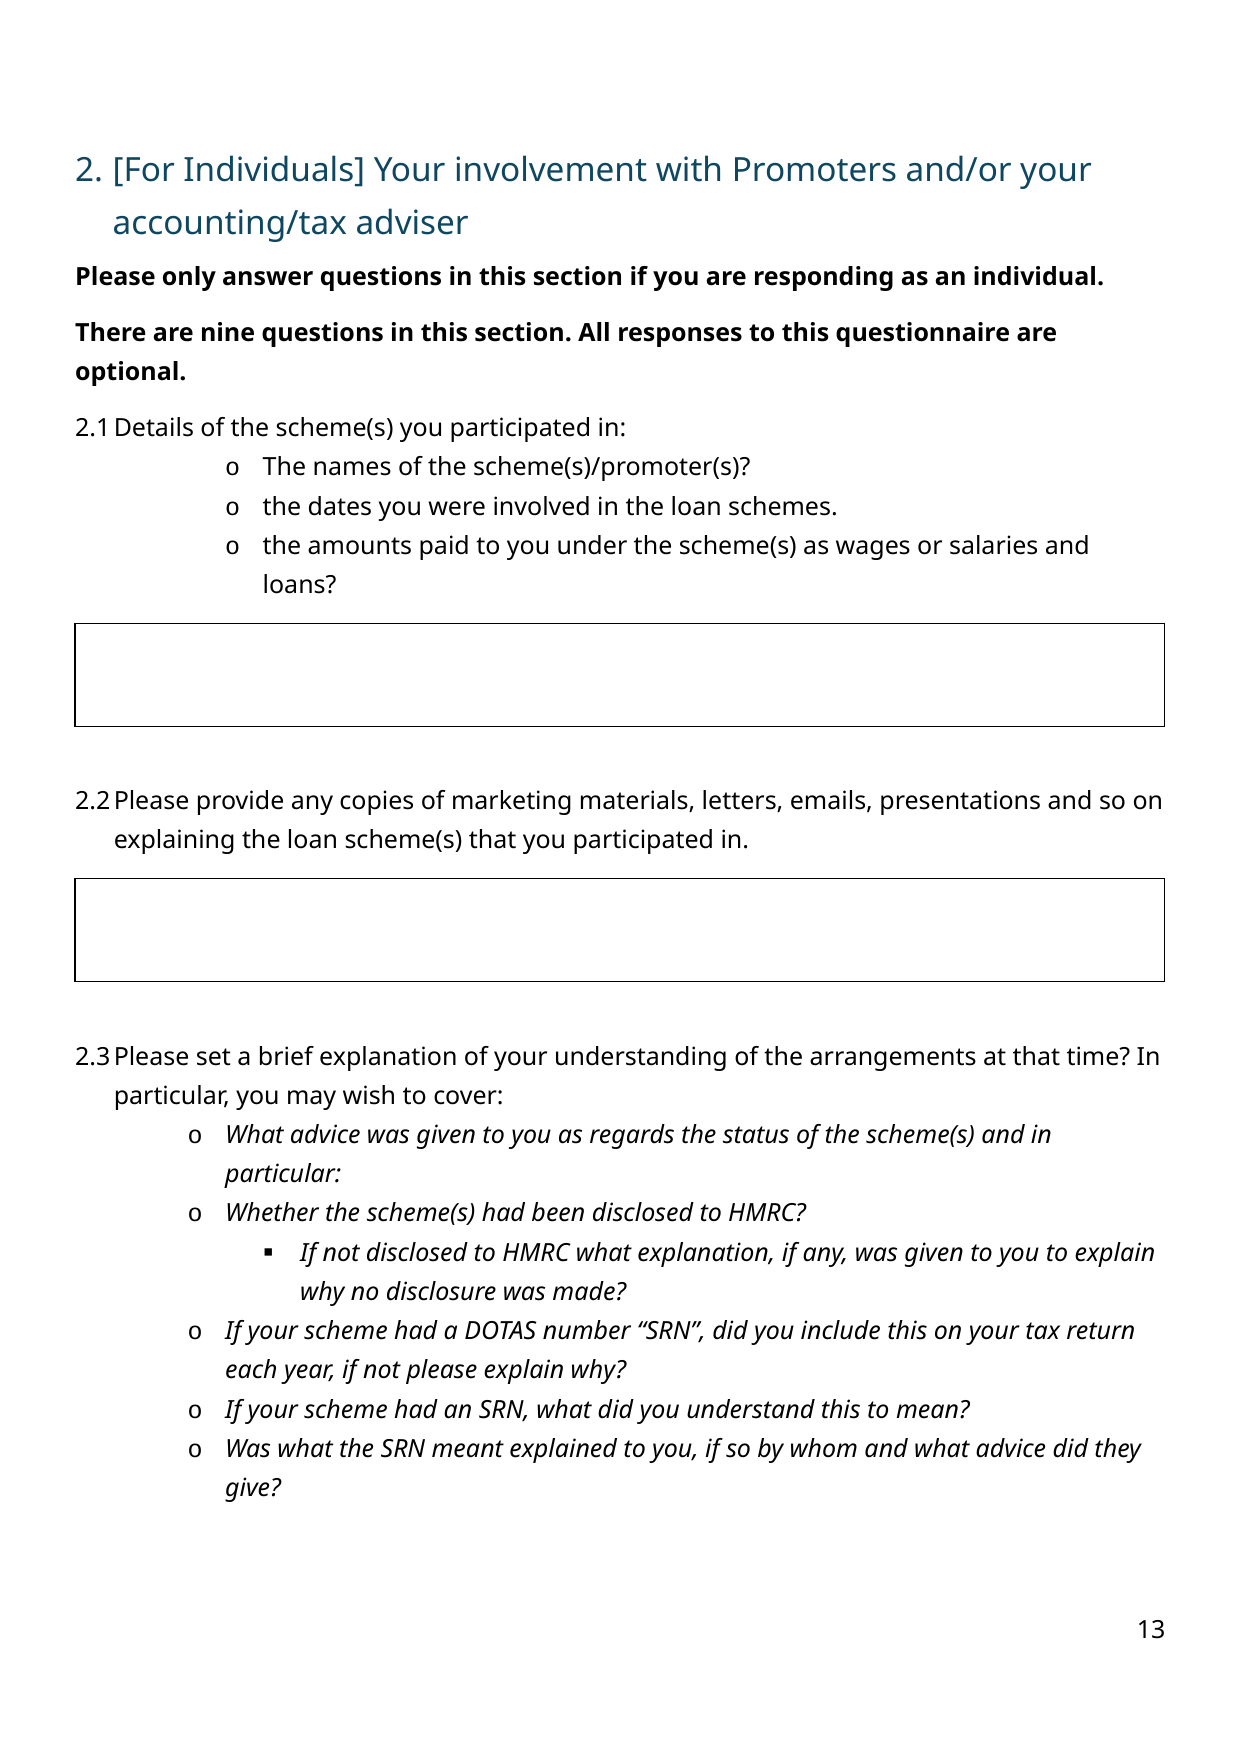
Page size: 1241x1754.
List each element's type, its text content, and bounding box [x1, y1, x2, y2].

list What advice was given to you as regards the status of the scheme(s) and in particular: [187, 1116, 1165, 1190]
list Please provide any copies of marketing materials, letters, emails, presentations and so on explaining the loan scheme(s) that you participated in. [75, 783, 1165, 856]
list Was what the SRN meant explained to you, if so by whom and what advice did they give? [187, 1431, 1165, 1504]
text Please only answer questions in this section if you are responding as an individual. [75, 259, 1165, 293]
list the amounts paid to you under the scheme(s) as wages or salaries and loans? [225, 528, 1165, 601]
list The names of the scheme(s)/promoter(s)? [225, 449, 1165, 483]
subtitle [For Individuals] Your involvement with Promoters and/or your accounting/tax adviser [75, 146, 1165, 244]
list Details of the scheme(s) you participated in: [75, 410, 1165, 444]
list If not disclosed to HMRC what explanation, if any, was given to you to explain why no disclosure was made? [262, 1234, 1165, 1308]
text There are nine questions in this section. All responses to this questionnaire are optional. [75, 315, 1165, 388]
list Whether the scheme(s) had been disclosed to HMRC? [187, 1195, 1165, 1229]
table_header [76, 624, 1164, 726]
list Please set a brief explanation of your understanding of the arrangements at that time? In particular, you may wish to cover: [75, 1038, 1165, 1111]
list If your scheme had a DOTAS number “SRN”, did you include this on your tax return each year, if not please explain why? [187, 1313, 1165, 1386]
list the dates you were involved in the loan schemes. [225, 488, 1165, 523]
table_header [76, 879, 1164, 981]
list If your scheme had an SRN, what did you understand this to mean? [187, 1391, 1165, 1426]
